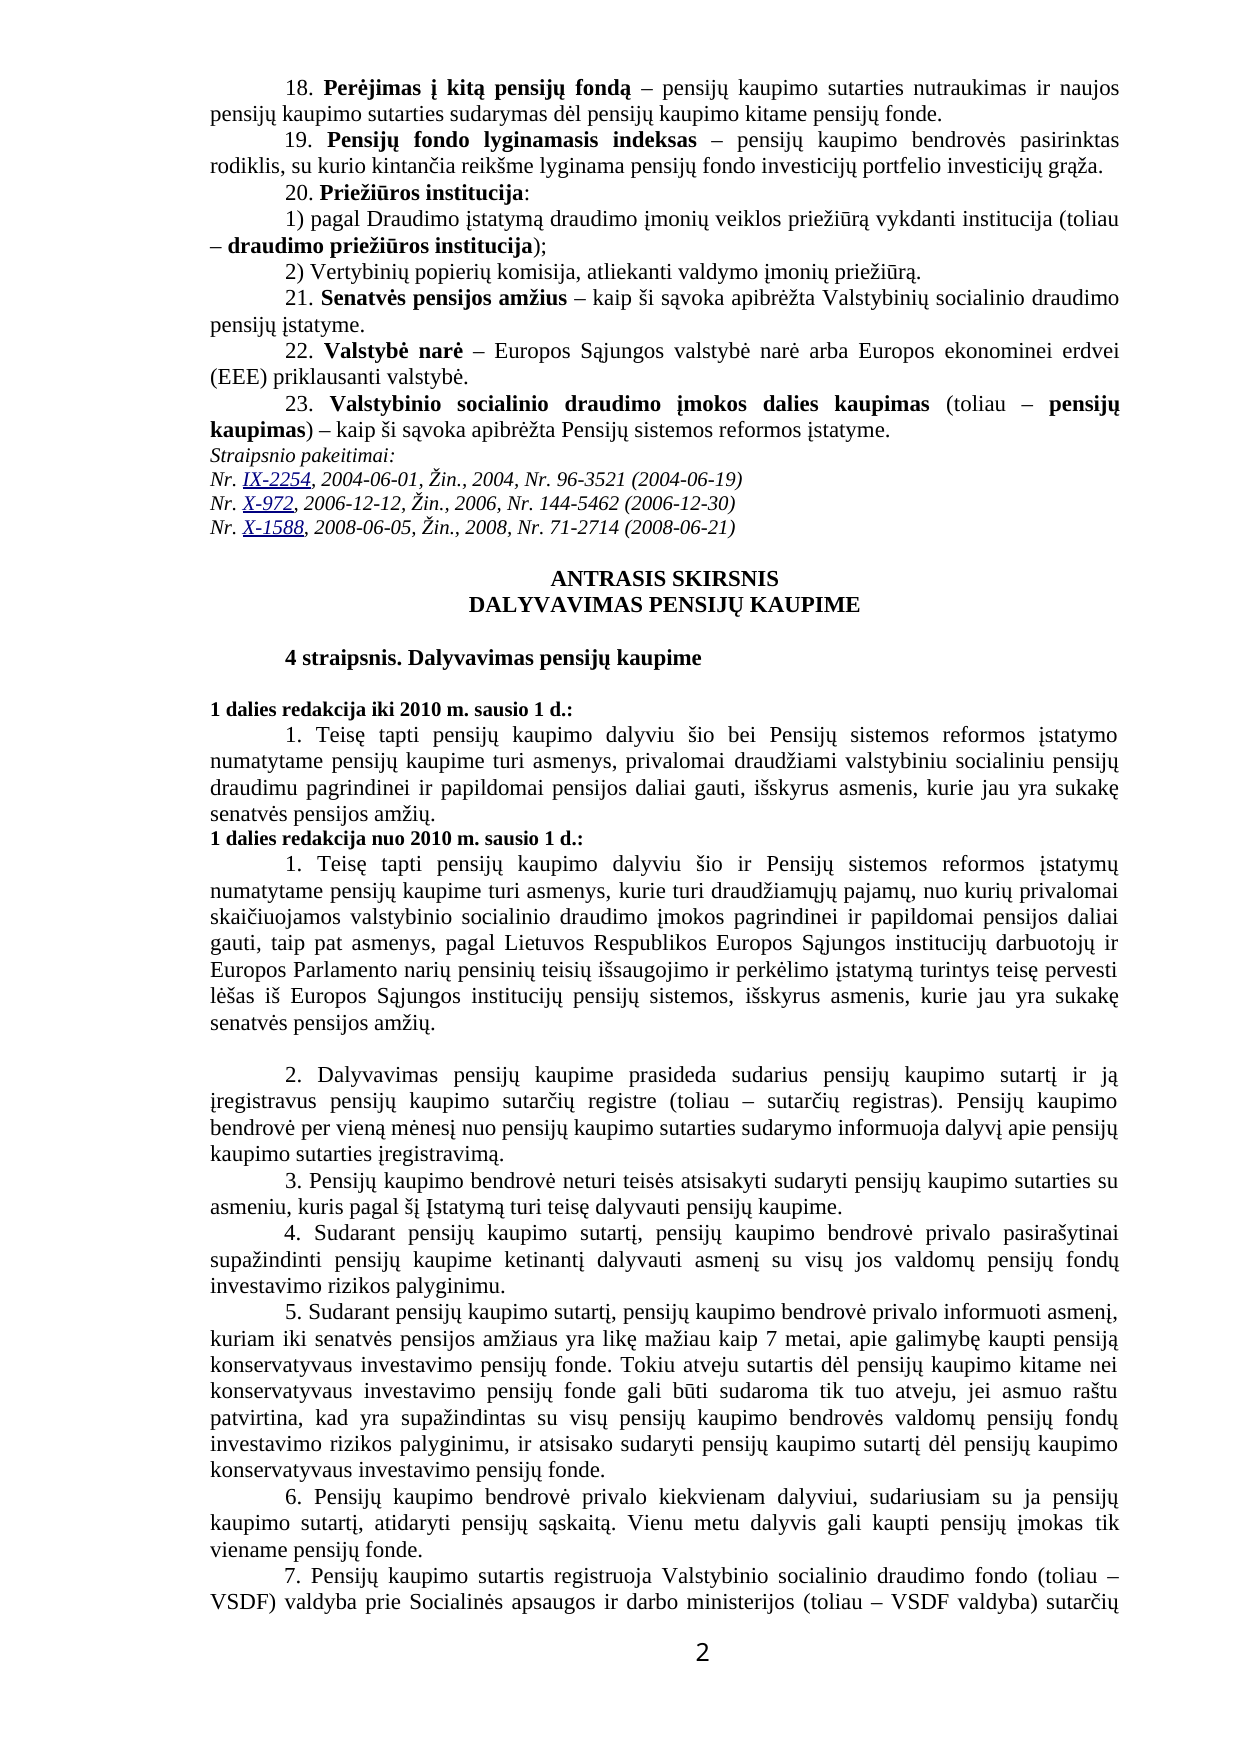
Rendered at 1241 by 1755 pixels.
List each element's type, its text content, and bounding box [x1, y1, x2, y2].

text 4 straipsnis. Dalyvavimas pensijų kaupime [210, 644, 1119, 671]
text 22. Valstybė narė – Europos Sąjungos valstybė narė arba Europos ekonominei erdvei (EEE) priklausanti valstybė. [210, 337, 1120, 390]
text 2. Dalyvavimas pensijų kaupime prasideda sudarius pensijų kaupimo sutartį ir ją įregistravus pensijų kaupimo sutarčių registre (toliau – sutarčių registras). Pensijų kaupimo bendrovė per vieną mėnesį nuo pensijų kaupimo sutarties sudarymo informuoja dalyvį apie pensijų kaupimo sutarties įregistravimą. [210, 1061, 1119, 1167]
text 5. Sudarant pensijų kaupimo sutartį, pensijų kaupimo bendrovė privalo informuoti asmenį, kuriam iki senatvės pensijos amžiaus yra likę mažiau kaip 7 metai, apie galimybę kaupti pensiją konservatyvaus investavimo pensijų fonde. Tokiu atveju sutartis dėl pensijų kaupimo kitame nei konservatyvaus investavimo pensijų fonde gali būti sudaroma tik tuo atveju, jei asmuo raštu patvirtina, kad yra supažindintas su visų pensijų kaupimo bendrovės valdomų pensijų fondų investavimo rizikos palyginimu, ir atsisako sudaryti pensijų kaupimo sutartį dėl pensijų kaupimo konservatyvaus investavimo pensijų fonde. [210, 1298, 1119, 1483]
text 6. Pensijų kaupimo bendrovė privalo kiekvienam dalyviui, sudariusiam su ja pensijų kaupimo sutartį, atidaryti pensijų sąskaitą. Vienu metu dalyvis gali kaupti pensijų įmokas tik viename pensijų fonde. [210, 1483, 1119, 1562]
text 1 dalies redakcija iki 2010 m. sausio 1 d.: [210, 697, 1119, 721]
text 19. pensijų fondo lyginamasis indeksas – pensijų kaupimo bendrovės pasirinktas rodiklis, su kurio kintančia reikšme lyginama pensijų fondo investicijų portfelio investicijų grąža. [210, 126, 1120, 179]
text 1) pagal Draudimo įstatymą draudimo įmonių veiklos priežiūrą vykdanti institucija (toliau – draudimo priežiūros institucija); [210, 205, 1120, 258]
text 1 dalies redakcija nuo 2010 m. sausio 1 d.: [210, 826, 1119, 850]
text Nr. X-1588, 2008-06-05, Žin., 2008, Nr. 71-2714 (2008-06-21) [210, 515, 1120, 539]
text 4. Sudarant pensijų kaupimo sutartį, pensijų kaupimo bendrovė privalo pasirašytinai supažindinti pensijų kaupime ketinantį dalyvauti asmenį su visų jos valdomų pensijų fondų investavimo rizikos palyginimu. [210, 1219, 1120, 1298]
text 23. Valstybinio socialinio draudimo įmokos dalies kaupimas (toliau – pensijų kaupimas) – kaip ši sąvoka apibrėžta Pensijų sistemos reformos įstatyme. [210, 390, 1120, 442]
text 20. Priežiūros institucija: [210, 179, 1120, 205]
text 21. Senatvės pensijos amžius – kaip ši sąvoka apibrėžta Valstybinių socialinio draudimo pensijų įstatyme. [210, 284, 1120, 337]
text Nr. IX-2254, 2004-06-01, Žin., 2004, Nr. 96-3521 (2004-06-19) [210, 467, 1120, 491]
text Nr. X-972, 2006-12-12, Žin., 2006, Nr. 144-5462 (2006-12-30) [210, 491, 1120, 515]
text Straipsnio pakeitimai: [210, 442, 1120, 467]
text 18. Perėjimas į kitą pensijų fondą – pensijų kaupimo sutarties nutraukimas ir naujos pensijų kaupimo sutarties sudarymas dėl pensijų kaupimo kitame pensijų fonde. [210, 73, 1120, 126]
subtitle DALYVAVIMAS PENSIJŲ KAUPIME [210, 591, 1119, 618]
text 2) Vertybinių popierių komisija, atliekanti valdymo įmonių priežiūrą. [210, 258, 1120, 284]
text 3. Pensijų kaupimo bendrovė neturi teisės atsisakyti sudaryti pensijų kaupimo sutarties su asmeniu, kuris pagal šį Įstatymą turi teisę dalyvauti pensijų kaupime. [210, 1167, 1119, 1219]
text 1. Teisę tapti pensijų kaupimo dalyviu šio ir Pensijų sistemos reformos įstatymų numatytame pensijų kaupime turi asmenys, kurie turi draudžiamųjų pajamų, nuo kurių privalomai skaičiuojamos valstybinio socialinio draudimo įmokos pagrindinei ir papildomai pensijos daliai gauti, taip pat asmenys, pagal Lietuvos Respublikos Europos Sąjungos institucijų darbuotojų ir Europos Parlamento narių pensinių teisių išsaugojimo ir perkėlimo įstatymą turintys teisę pervesti lėšas iš Europos Sąjungos institucijų pensijų sistemos, išskyrus asmenis, kurie jau yra sukakę senatvės pensijos amžių. [210, 850, 1119, 1035]
text 1. Teisę tapti pensijų kaupimo dalyviu šio bei Pensijų sistemos reformos įstatymo numatytame pensijų kaupime turi asmenys, privalomai draudžiami valstybiniu socialiniu pensijų draudimu pagrindinei ir papildomai pensijos daliai gauti, išskyrus asmenis, kurie jau yra sukakę senatvės pensijos amžių. [210, 721, 1119, 826]
text 7. Pensijų kaupimo sutartis registruoja Valstybinio socialinio draudimo fondo (toliau – VSDF) valdyba prie Socialinės apsaugos ir darbo ministerijos (toliau – VSDF valdyba) sutarčių [210, 1562, 1120, 1615]
subtitle ANTRASIS SKIRSNIS [210, 565, 1119, 591]
